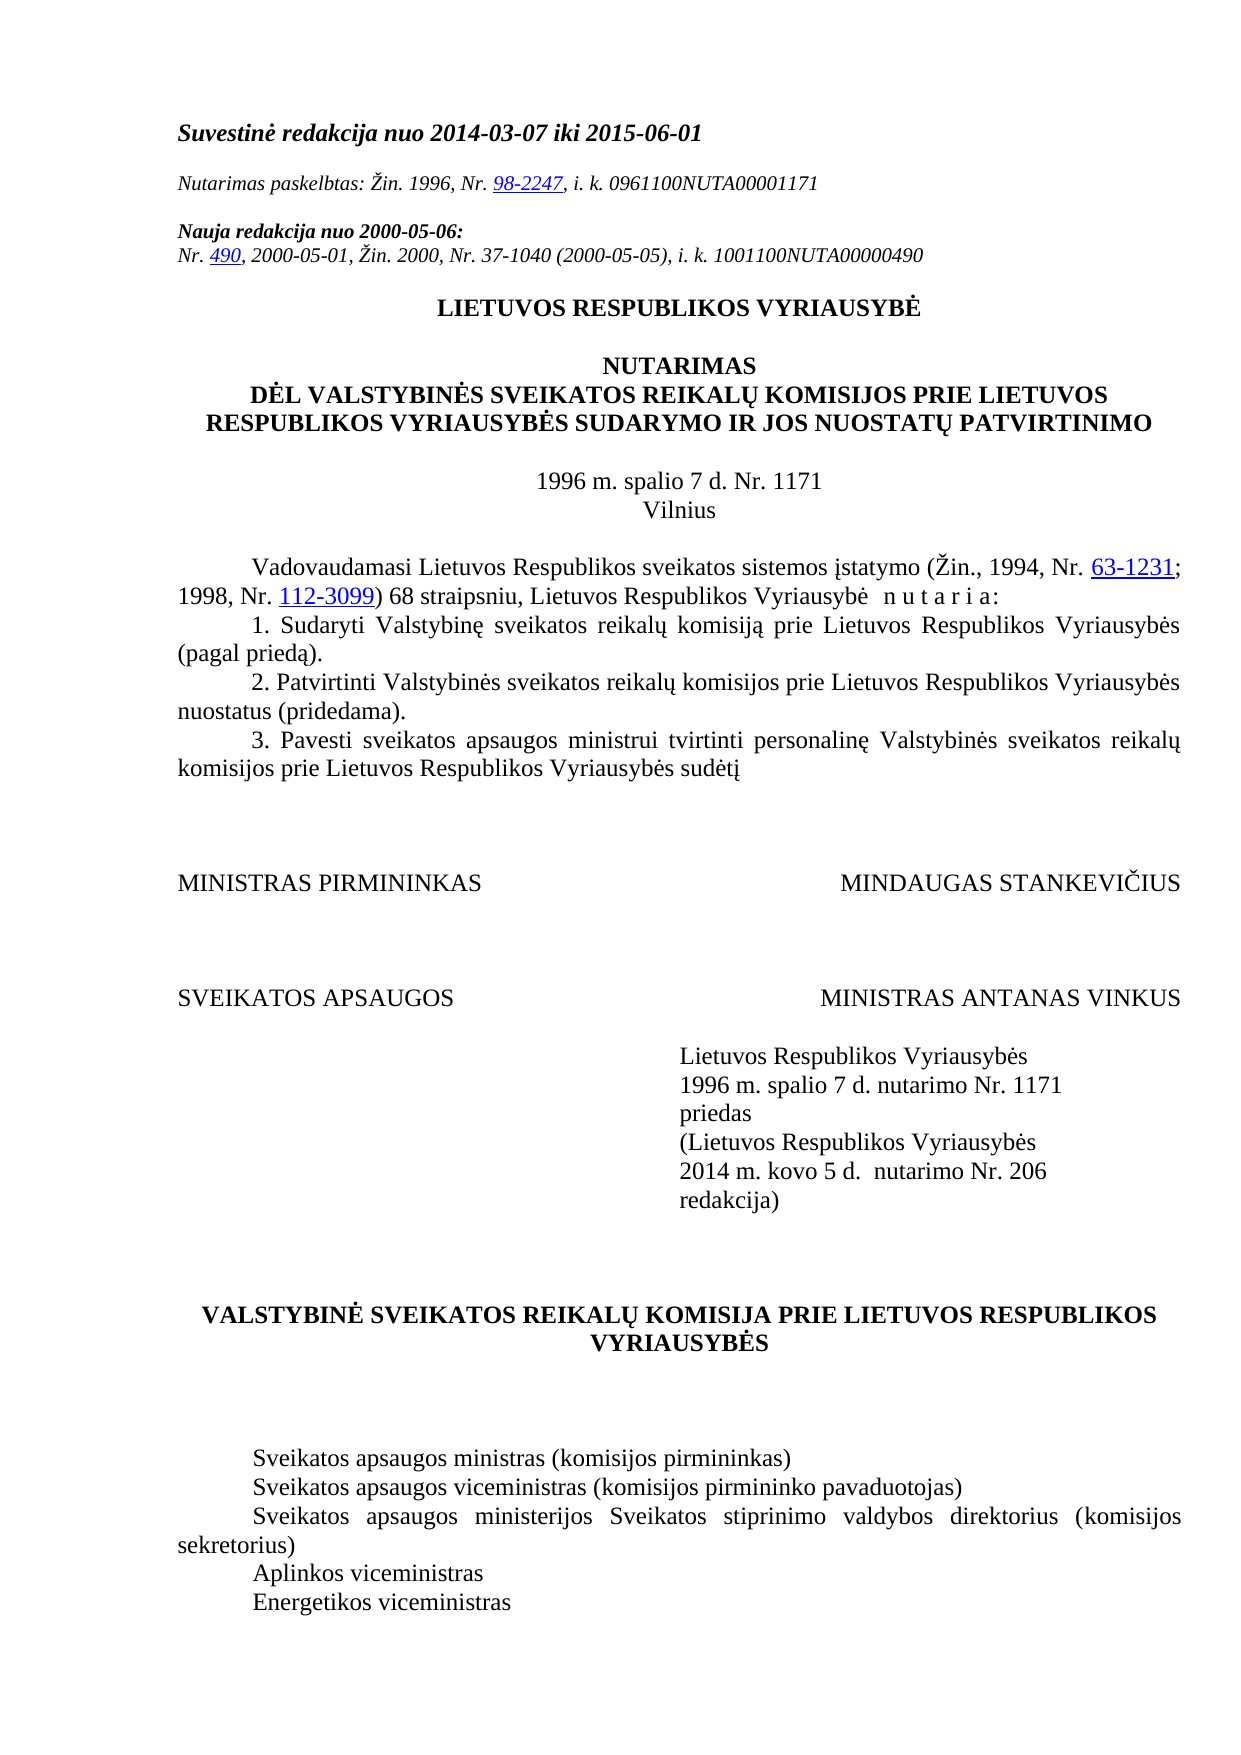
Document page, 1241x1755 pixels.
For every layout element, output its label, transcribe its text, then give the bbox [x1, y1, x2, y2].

text NUTARIMAS [177, 351, 1181, 380]
text Sveikatos apsaugos ministras (komisijos pirmininkas) [177, 1443, 1181, 1472]
text MINISTRAS PIRMININKAS MINDAUGAS STANKEVIČIUS [177, 868, 1181, 897]
text 2. Patvirtinti Valstybinės sveikatos reikalų komisijos prie Lietuvos Respublikos Vyriausybės nuostatus (pridedama). [177, 667, 1181, 725]
text DĖL VALSTYBINĖS SVEIKATOS REIKALŲ KOMISIJOS PRIE LIETUVOS RESPUBLIKOS VYRIAUSYBĖS SUDARYMO IR JOS NUOSTATŲ PATVIRTINIMO [177, 380, 1181, 437]
text SVEIKATOS APSAUGOS MINISTRAS ANTANAS VINKUS [177, 983, 1181, 1012]
text VALSTYBINĖ SVEIKATOS REIKALŲ KOMISIJA PRIE LIETUVOS RESPUBLIKOS VYRIAUSYBĖS [177, 1300, 1181, 1357]
text Nauja redakcija nuo 2000-05-06: [177, 219, 1181, 243]
text Nr. 490, 2000-05-01, Žin. 2000, Nr. 37-1040 (2000-05-05), i. k. 1001100NUTA00000490 [177, 243, 1181, 267]
text 1996 m. spalio 7 d. Nr. 1171 [177, 466, 1181, 495]
text Aplinkos viceministras [177, 1558, 1181, 1587]
text Sveikatos apsaugos ministerijos Sveikatos stiprinimo valdybos direktorius (komisijos sekretorius) [177, 1501, 1181, 1558]
text Sveikatos apsaugos viceministras (komisijos pirmininko pavaduotojas) [177, 1472, 1181, 1501]
text Vilnius [177, 495, 1181, 523]
text Lietuvos Respublikos Vyriausybės 1996 m. spalio 7 d. nutarimo Nr. 1171 priedas (Lietuvos Respublikos Vyriausybės 2014 m. kovo 5 d. nutarimo Nr. 206 redakcija) [679, 1041, 1181, 1213]
text Nutarimas paskelbtas: Žin. 1996, Nr. 98-2247, i. k. 0961100NUTA00001171 [177, 171, 1181, 195]
text LIETUVOS RESPUBLIKOS VYRIAUSYBĖ [177, 293, 1181, 322]
text Vadovaudamasi Lietuvos Respublikos sveikatos sistemos įstatymo (Žin., 1994, Nr. 63-1231; 1998, Nr. 112-3099) 68 straipsniu, Lietuvos Respublikos Vyriausybė nutaria: [177, 552, 1181, 610]
text Suvestinė redakcija nuo 2014-03-07 iki 2015-06-01 [177, 118, 1181, 147]
text 1. Sudaryti Valstybinę sveikatos reikalų komisiją prie Lietuvos Respublikos Vyriausybės (pagal priedą). [177, 610, 1181, 667]
text 3. Pavesti sveikatos apsaugos ministrui tvirtinti personalinę Valstybinės sveikatos reikalų komisijos prie Lietuvos Respublikos Vyriausybės sudėtį [177, 725, 1181, 782]
text Energetikos viceministras [177, 1587, 1181, 1616]
